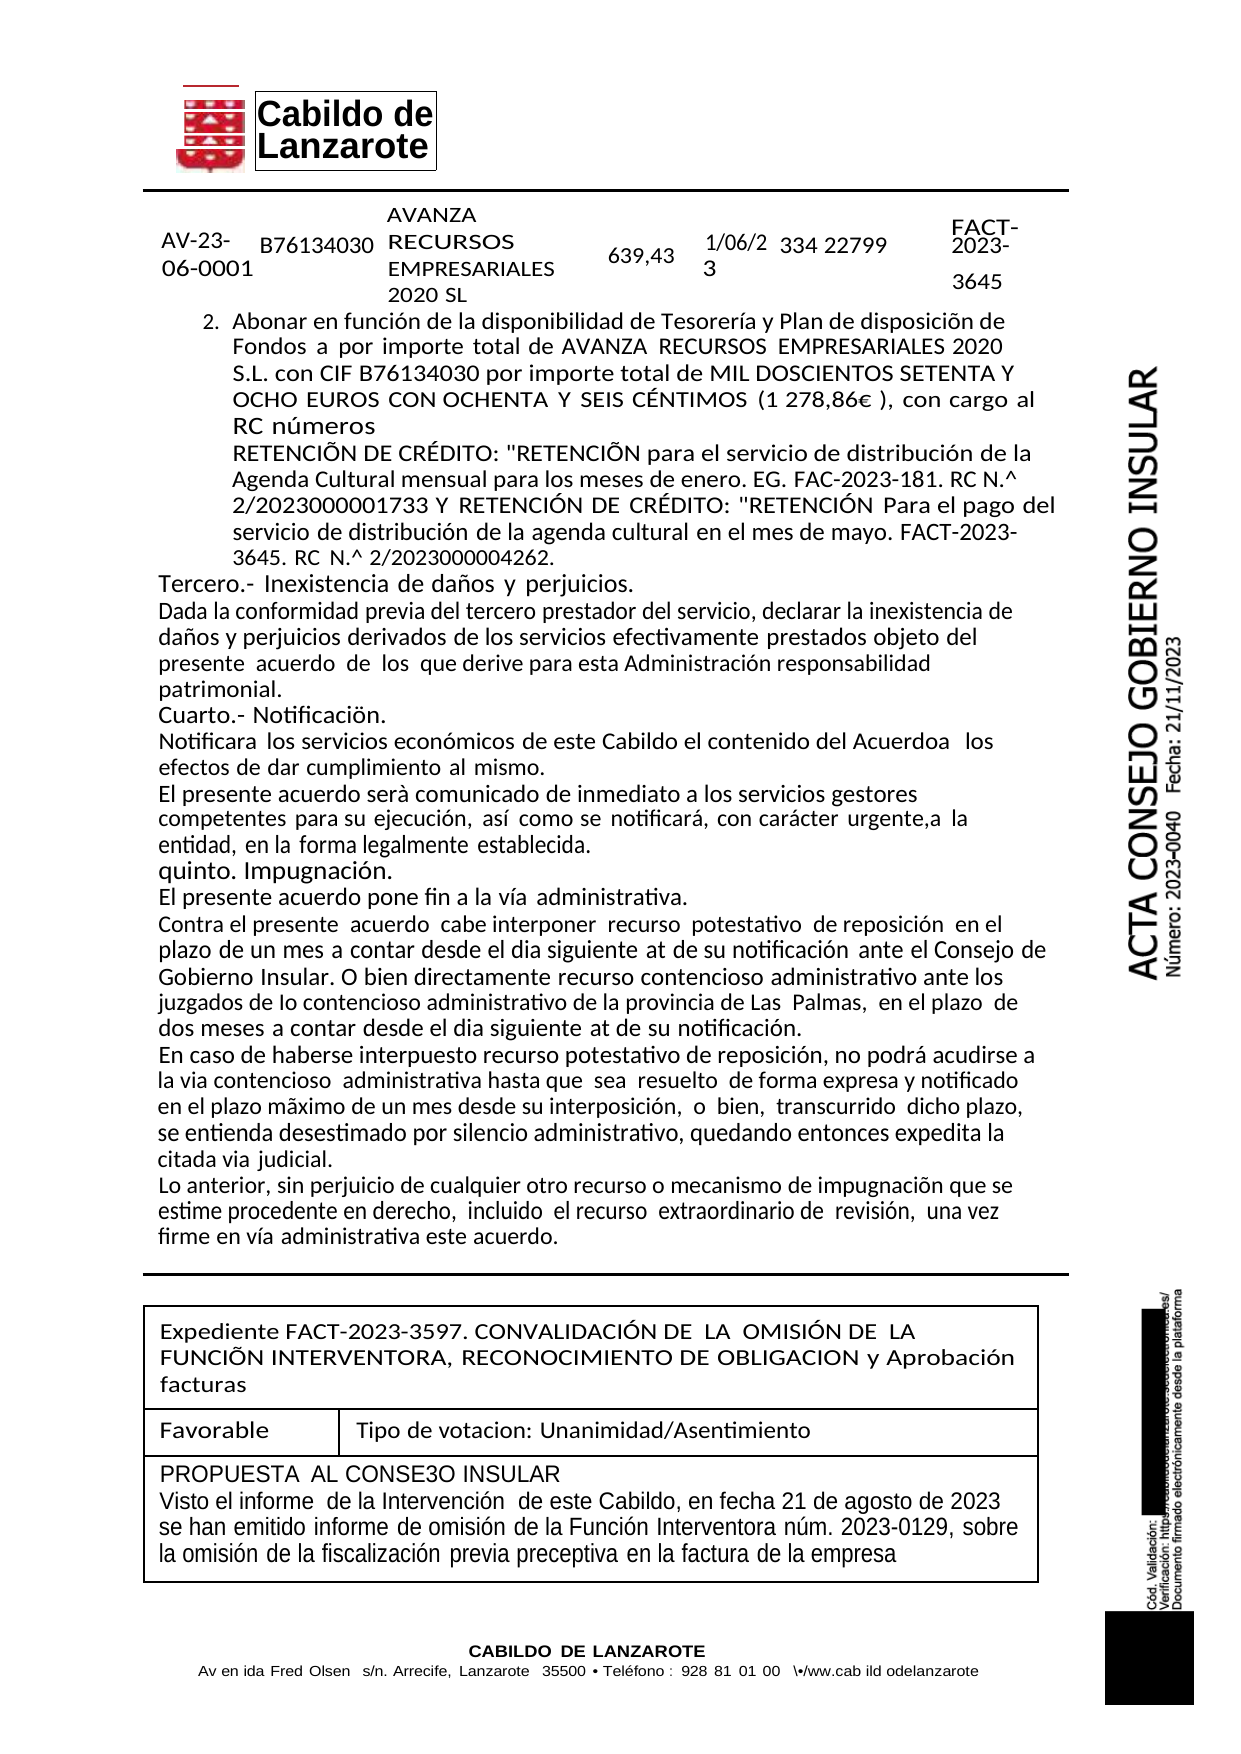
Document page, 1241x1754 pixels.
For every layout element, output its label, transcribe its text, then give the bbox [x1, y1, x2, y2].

text S.L. con CIF B76134030 por importe total de MIL DOSCIENTOS SETENTA Y OCHO EUROS CON OCHENTA Y SEIS CÉNTIMOS (1 278,86€ ), con cargo al RC números [232, 361, 1063, 441]
picture [184, 100, 245, 109]
table_cell Tipo de votacion: Unanimidad/Asentimiento [340, 1410, 1037, 1455]
picture [1105, 1289, 1194, 1705]
picture [1128, 366, 1184, 981]
text 2020 SL [387, 281, 720, 307]
subtitle [1184, 703, 1205, 728]
table_cell Favorable [145, 1410, 338, 1455]
text El presente acuerdo serà comunicado de inmediato a los servicios gestores competentes para su ejecución, así como se notificará, con carácter urgente,a la entidad, en la forma legalmente establecida. [158, 781, 1041, 860]
text B76134030 [259, 239, 374, 257]
text efectos de dar cumplimiento al mismo. [158, 755, 1128, 781]
subtitle Tercero.- Inexistencia de daños y perjuicios. [158, 571, 1128, 598]
text AVANZA [387, 201, 516, 228]
text 06-0001 EMPRESARIALES 3 [162, 257, 720, 281]
table_header Expediente FACT-2023-3597. CONVALIDACIÓN DE LA OMISIÓN DE LA FUNCIÕN INTERVENTORA, RECONOCIMIENTO DE OBLIGACION y Aprobación facturas [145, 1307, 1037, 1408]
subtitle El presente acuerdo pone fin a la vía administrativa. [158, 885, 1128, 911]
subtitle servicio de distribución de la agenda cultural en el mes de mayo. FACT-2023- [232, 519, 1128, 546]
list Abonar en función de la disponibilidad de Tesorería y Plan de disposiciõn de Fondos a por importe total de AVANZA RECURSOS EMPRESARIALES 2020 [202, 309, 1022, 361]
text Contra el presente acuerdo cabe interponer recurso potestativo de reposición en el plazo de un mes a contar desde el dia siguiente at de su notificación ante el Consejo de Gobierno Insular. O bien directamente recurso contencioso administrativo ante los juzgados de Io contencioso administrativo de la provincia de Las Palmas, en el plazo de dos meses a contar desde el dia siguiente at de su notificación. [158, 912, 1052, 1043]
text AV-23- [161, 226, 232, 255]
text 334 22799 2023- [779, 241, 1205, 257]
text En caso de haberse interpuesto recurso potestativo de reposición, no podrá acudirse a la via contencioso administrativa hasta que sea resuelto de forma expresa y notificado en el plazo mãximo de un mes desde su interposición, o bien, transcurrido dicho plazo, se entienda desestimado por silencio administrativo, quedando entonces expedita la citada via judicial. [157, 1043, 1041, 1173]
subtitle [1184, 860, 1205, 885]
text 3645. RC N.^ 2/2023000004262. [232, 546, 1128, 571]
text 3645 [952, 267, 1205, 295]
picture [176, 149, 245, 173]
text RETENCIÕN DE CRÉDITO: "RETENCIÕN para el servicio de distribución de la Agenda Cultural mensual para los meses de enero. EG. FAC-2023-181. RC N.^ 2/2023000001733 Y RETENCIÓN DE CRÉDITO: "RETENCIÓN Para el pago del [232, 441, 1063, 519]
text RECURSOS [387, 228, 516, 255]
table_cell PROPUESTA AL CONSE3O INSULAR Visto el informe de la Intervención de este Cabildo, en fecha 21 de agosto de 2023 se han emitido informe de omisión de la Función Interventora núm. 2023-0129, sobre la omisión de la fiscalización previa preceptiva en la factura de la empresa [145, 1457, 1037, 1581]
subtitle quinto. Impugnación. [158, 860, 1128, 885]
text Notificara los servicios económicos de este Cabildo el contenido del Acuerdoa los [158, 728, 1128, 755]
text 639,43 1/06/2 [608, 233, 768, 254]
text Dada la conformidad previa del tercero prestador del servicio, declarar la inexistencia de daños y perjuicios derivados de los servicios efectivamente prestados objeto del presente acuerdo de los que derive para esta Administración responsabilidad patrimonial. [158, 598, 1041, 703]
picture [184, 112, 245, 146]
text FACT- [948, 213, 1021, 241]
text Lo anterior, sin perjuicio de cualquier otro recurso o mecanismo de impugnaciõn que se estime procedente en derecho, incluido el recurso extraordinario de revisión, una vez firme en vía administrativa este acuerdo. [158, 1174, 1041, 1251]
subtitle Cuarto.- Notificaciön. [158, 703, 1128, 728]
